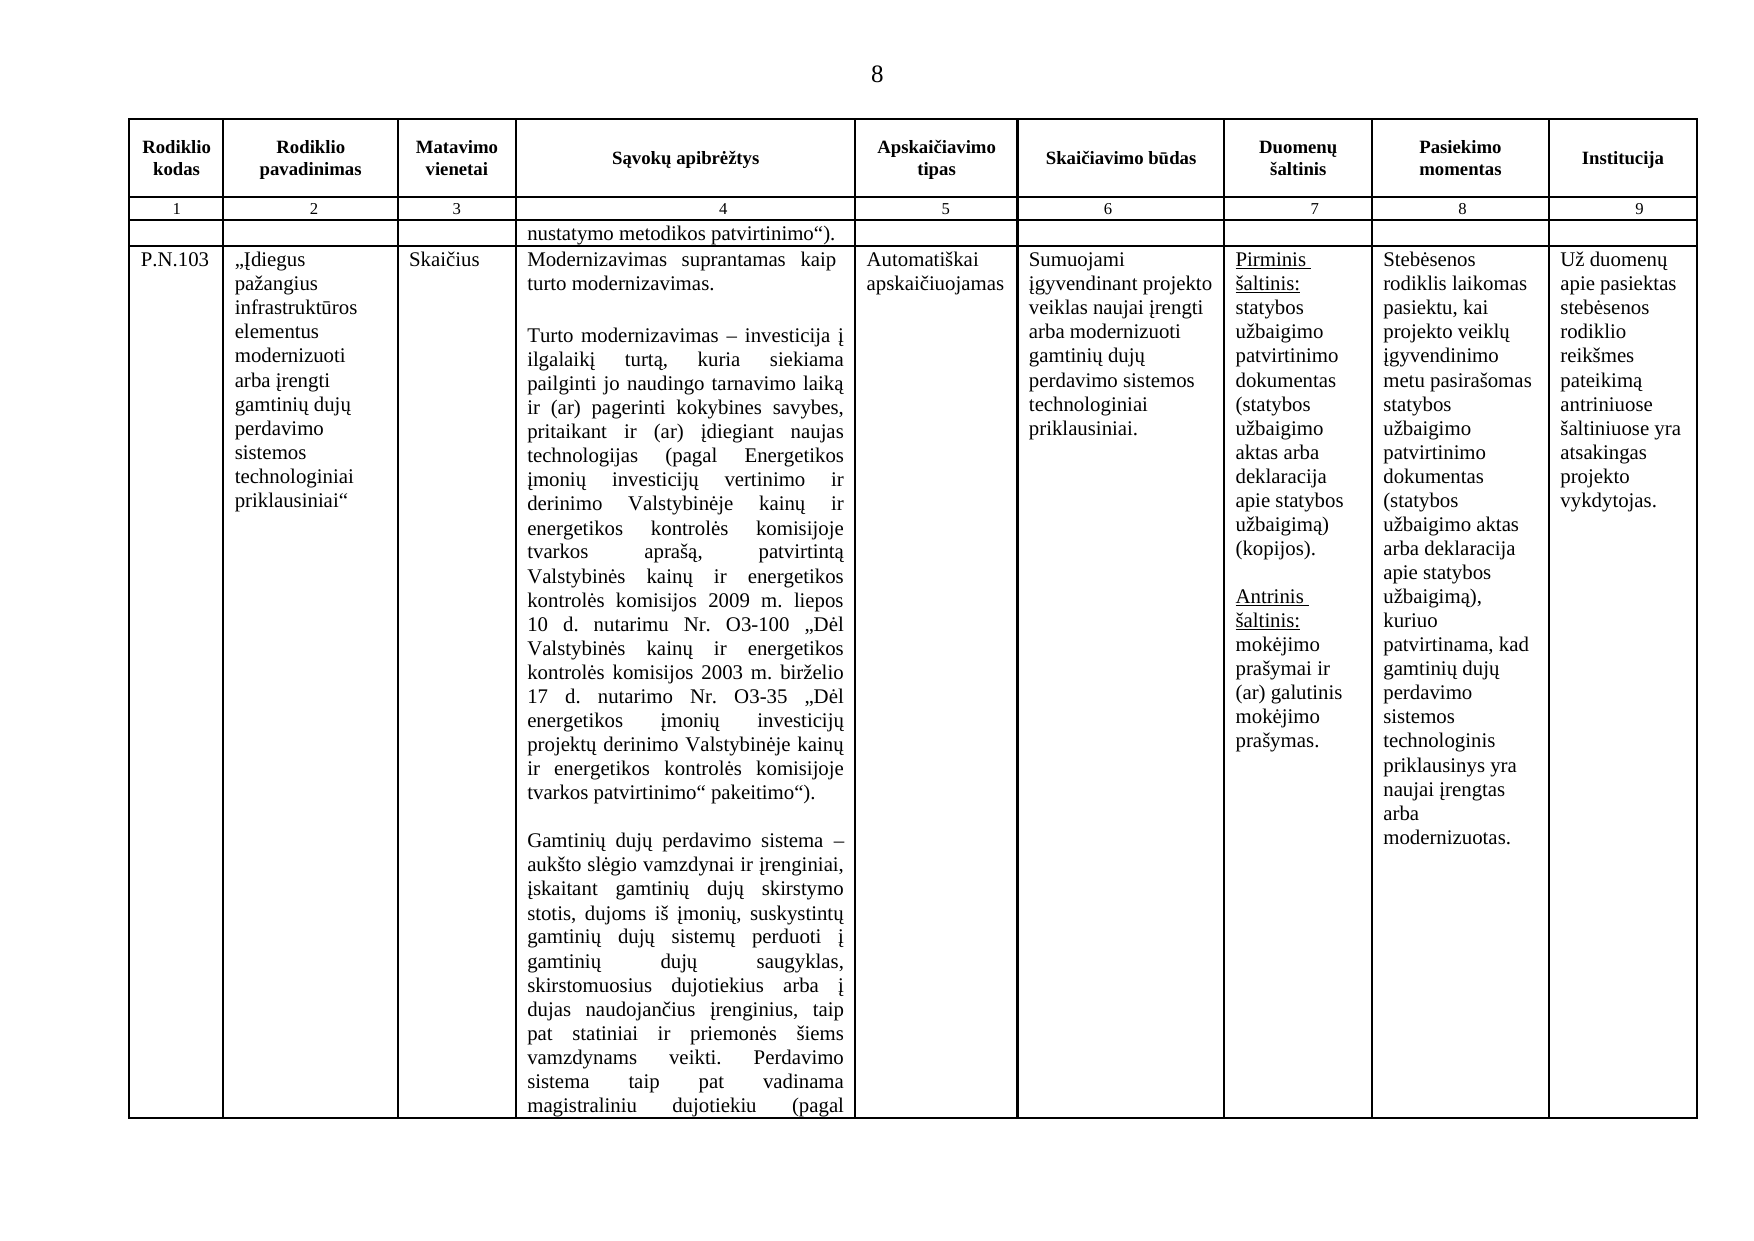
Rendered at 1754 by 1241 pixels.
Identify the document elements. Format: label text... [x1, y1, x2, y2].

table_cell Modernizavimas suprantamas kaip turto modernizavimas. Turto modernizavimas – investicija į ilgalaikį turtą, kuria siekiama pailginti jo naudingo tarnavimo laiką ir (ar) pagerinti kokybines savybes, pritaikant ir (ar) įdiegiant naujas technologijas (pagal Energetikos įmonių investicijų vertinimo ir derinimo Valstybinėje kainų ir energetikos kontrolės komisijoje tvarkos aprašą, patvirtintą Valstybinės kainų ir energetikos kontrolės komisijos 2009 m. liepos 10 d. nutarimu Nr. O3-100 „Dėl Valstybinės kainų ir energetikos kontrolės komisijos 2003 m. birželio 17 d. nutarimo Nr. O3-35 „Dėl energetikos įmonių investicijų projektų derinimo Valstybinėje kainų ir energetikos kontrolės komisijoje tvarkos patvirtinimo“ pakeitimo“). Gamtinių dujų perdavimo sistema – aukšto slėgio vamzdynai ir įrenginiai, įskaitant gamtinių dujų skirstymo stotis, dujoms iš įmonių, suskystintų gamtinių dujų sistemų perduoti į gamtinių dujų saugyklas, skirstomuosius dujotiekius arba į dujas naudojančius įrenginius, taip pat statiniai ir priemonės šiems vamzdynams veikti. Perdavimo sistema taip pat vadinama magistraliniu dujotiekiu (pagal [517, 247, 854, 1117]
table_cell „Įdiegus pažangius infrastruktūros elementus modernizuoti arba įrengti gamtinių dujų perdavimo sistemos technologiniai priklausiniai“ [224, 247, 397, 1117]
table_header Matavimo vienetai [399, 120, 515, 196]
table_cell 1 [130, 198, 222, 219]
table_cell [224, 221, 397, 245]
table_cell [856, 221, 1016, 245]
table_cell 2 [224, 198, 397, 219]
table_cell 7 [1225, 198, 1371, 219]
table_cell Stebėsenos rodiklis laikomas pasiektu, kai projekto veiklų įgyvendinimo metu pasirašomas statybos užbaigimo patvirtinimo dokumentas (statybos užbaigimo aktas arba deklaracija apie statybos užbaigimą), kuriuo patvirtinama, kad gamtinių dujų perdavimo sistemos technologinis priklausinys yra naujai įrengtas arba modernizuotas. [1373, 247, 1548, 1117]
table_cell P.N.103 [130, 247, 222, 1117]
table_cell Automatiškai apskaičiuojamas [856, 247, 1016, 1117]
table_cell [399, 221, 515, 245]
table_cell Pirminis šaltinis: statybos užbaigimo patvirtinimo dokumentas (statybos užbaigimo aktas arba deklaracija apie statybos užbaigimą) (kopijos). Antrinis šaltinis: mokėjimo prašymai ir (ar) galutinis mokėjimo prašymas. [1225, 247, 1371, 1117]
table_header Skaičiavimo būdas [1019, 120, 1223, 196]
table_cell nustatymo metodikos patvirtinimo“). [517, 221, 854, 245]
table_header Rodiklio pavadinimas [224, 120, 397, 196]
table_cell 9 [1550, 198, 1696, 219]
table_header Institucija [1550, 120, 1696, 196]
table_cell [1550, 221, 1696, 245]
table_header Pasiekimo momentas [1373, 120, 1548, 196]
table_cell [1373, 221, 1548, 245]
table_header Duomenų šaltinis [1225, 120, 1371, 196]
table_cell 4 [517, 198, 854, 219]
table_header Apskaičiavimo tipas [856, 120, 1016, 196]
table_cell 8 [1373, 198, 1548, 219]
table_cell Sumuojami įgyvendinant projekto veiklas naujai įrengti arba modernizuoti gamtinių dujų perdavimo sistemos technologiniai priklausiniai. [1019, 247, 1223, 1117]
table_cell 5 [856, 198, 1016, 219]
table_cell Skaičius [399, 247, 515, 1117]
table_cell [130, 221, 222, 245]
table_header Rodiklio kodas [130, 120, 222, 196]
table_cell Už duomenų apie pasiektas stebėsenos rodiklio reikšmes pateikimą antriniuose šaltiniuose yra atsakingas projekto vykdytojas. [1550, 247, 1696, 1117]
table_header Sąvokų apibrėžtys [517, 120, 854, 196]
table_cell 6 [1019, 198, 1223, 219]
table_cell 3 [399, 198, 515, 219]
table_cell [1225, 221, 1371, 245]
